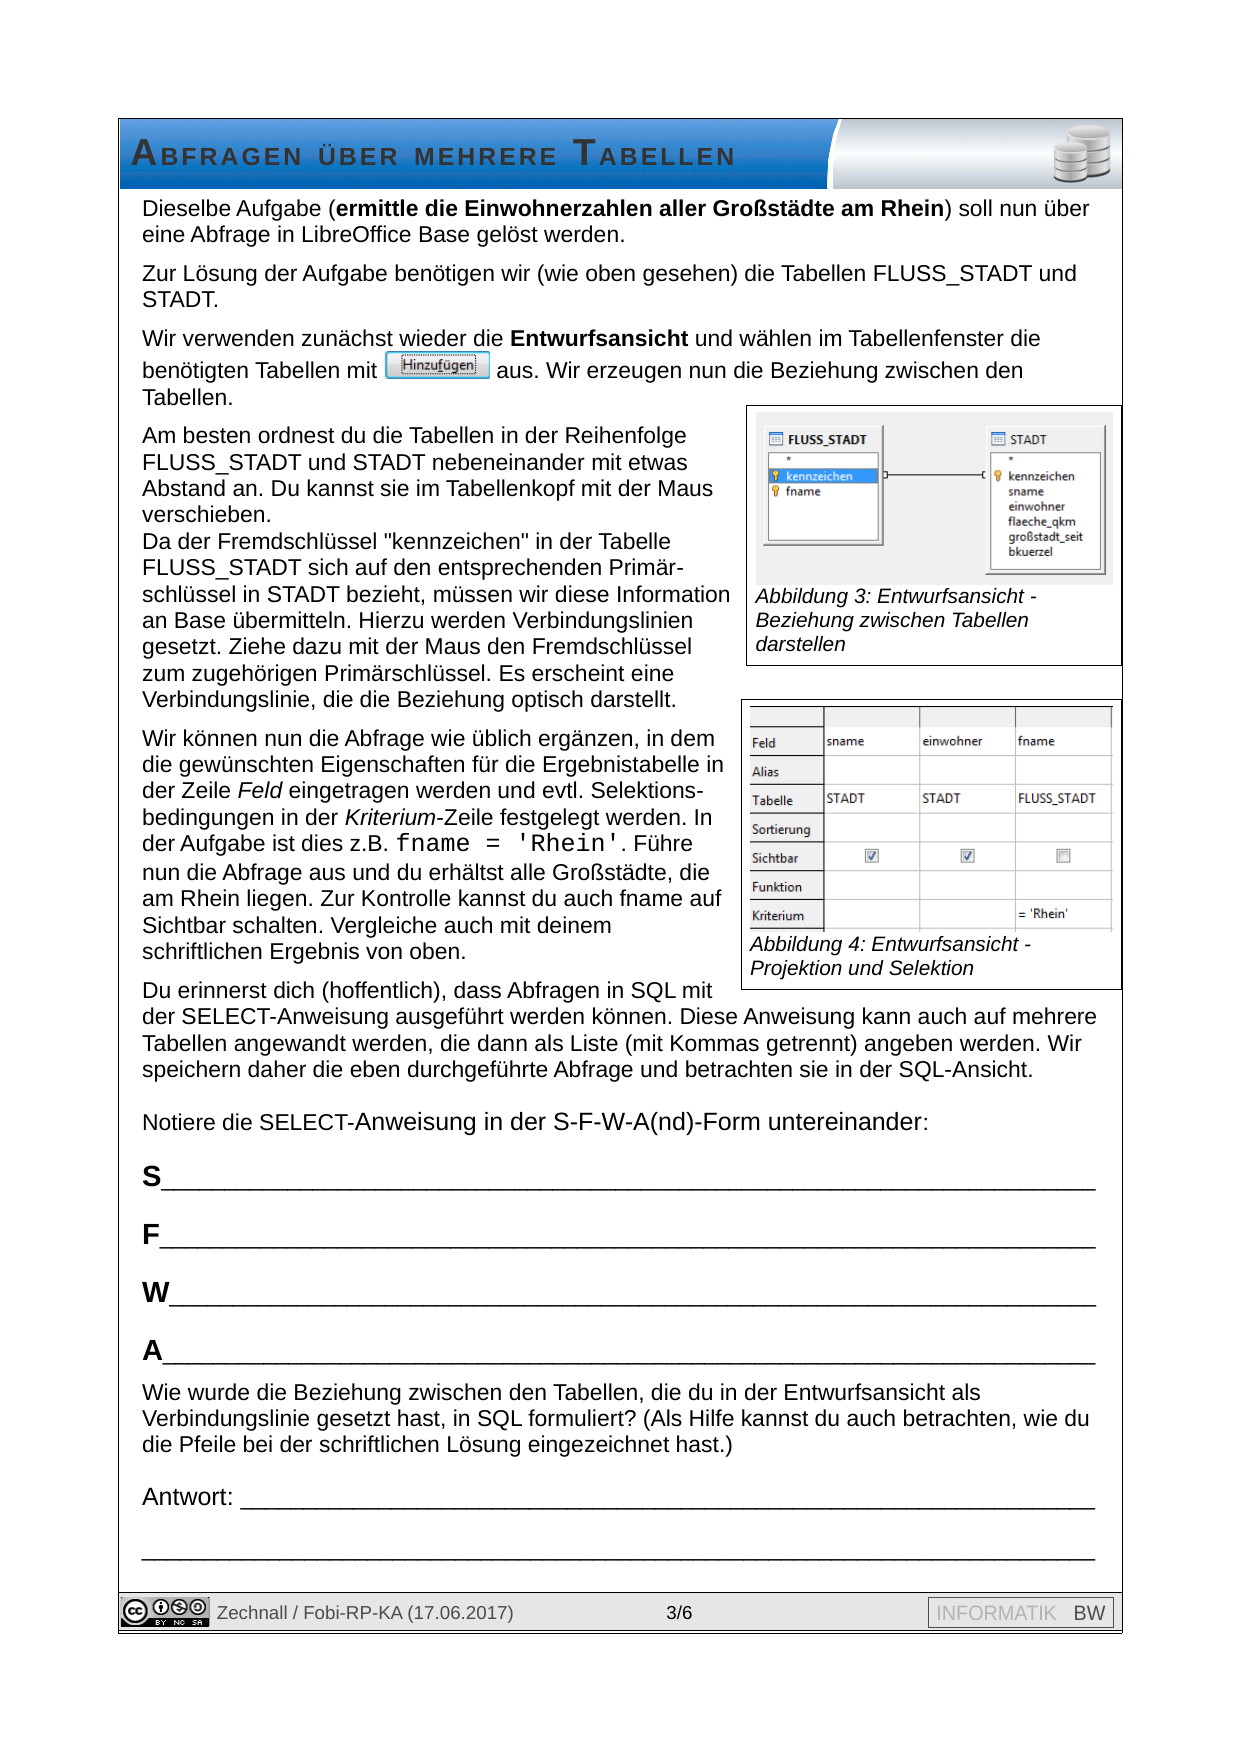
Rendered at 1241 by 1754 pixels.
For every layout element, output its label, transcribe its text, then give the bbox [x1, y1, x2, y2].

text [747, 406, 1121, 665]
picture [750, 706, 1113, 932]
text Du erinnerst dich (hoffentlich), dass Abfragen in SQL mit der SELECT-Anweisung ausgeführt werden können. Diese Anweisung kann auch auf mehrere Tabellen angewandt werden, die dann als Liste (mit Kommas getrennt) angeben werden. Wir speichern daher die eben durchgeführte Abfrage und betrachten sie in der SQL-Ansicht. [142, 977, 1110, 1082]
picture [755, 412, 1114, 585]
text W [142, 1275, 1110, 1308]
text Wir verwenden zunächst wieder die Entwurfsansicht und wählen im Tabellenfenster die benötigten Tabellen mit aus. Wir erzeugen nun die Beziehung zwischen den Tabellen. [142, 325, 1110, 410]
text Antwort: [142, 1482, 1110, 1510]
text F [142, 1217, 1110, 1251]
picture [119, 119, 1122, 189]
text A [142, 1332, 1110, 1366]
text Abbildung 4: Entwurfsansicht - Projektion und Selektion [750, 932, 1113, 980]
picture [120, 1597, 210, 1627]
text [742, 700, 1121, 989]
text Notiere die SELECT-Anweisung in der S-F-W-A(nd)-Form untereinander: [142, 1106, 1110, 1135]
text Abbildung 3: Entwurfsansicht - Beziehung zwischen Tabellen darstellen [755, 585, 1113, 656]
text S [142, 1159, 1110, 1193]
text Am besten ordnest du die Tabellen in der Reihenfolge FLUSS_STADT und STADT nebeneinander mit etwas Abstand an. Du kannst sie im Tabellenkopf mit der Maus verschieben. Da der Fremdschlüssel "kennzeichen" in der Tabelle FLUSS_STADT sich auf den entsprechenden Primär­schlüssel in STADT bezieht, müssen wir diese Information an Base übermitteln. Hierzu werden Verbindungslinien gesetzt. Ziehe dazu mit der Maus den Fremdschlüssel zum zugehörigen Primärschlüssel. Es erscheint eine Verbindungslinie, die die Beziehung optisch darstellt. [142, 422, 1110, 712]
text Wie wurde die Beziehung zwischen den Tabellen, die du in der Entwurfsansicht als Verbindungslinie gesetzt hast, in SQL formuliert? (Als Hilfe kannst du auch betrachten, wie du die Pfeile bei der schriftlichen Lösung eingezeichnet hast.) [142, 1378, 1110, 1457]
text Zur Lösung der Aufgabe benötigen wir (wie oben gesehen) die Tabellen FLUSS_STADT und STADT. [142, 260, 1110, 313]
text Wir können nun die Abfrage wie üblich ergänzen, in dem die gewünschten Eigenschaften für die Ergebnistabelle in der Zeile Feld eingetragen werden und evtl. Selektions­bedingungen in der Kriterium-Zeile festgelegt werden. In der Aufgabe ist dies z.B. fname = 'Rhein'. Führe nun die Abfrage aus und du erhältst alle Großstädte, die am Rhein liegen. Zur Kontrolle kannst du auch fname auf Sichtbar schalten. Vergleiche auch mit deinem schriftlichen Ergebnis von oben. [142, 725, 741, 964]
picture [383, 351, 490, 379]
text Dieselbe Aufgabe (ermittle die Einwohnerzahlen aller Großstädte am Rhein) soll nun über eine Abfrage in LibreOffice Base gelöst werden. [142, 195, 1110, 248]
